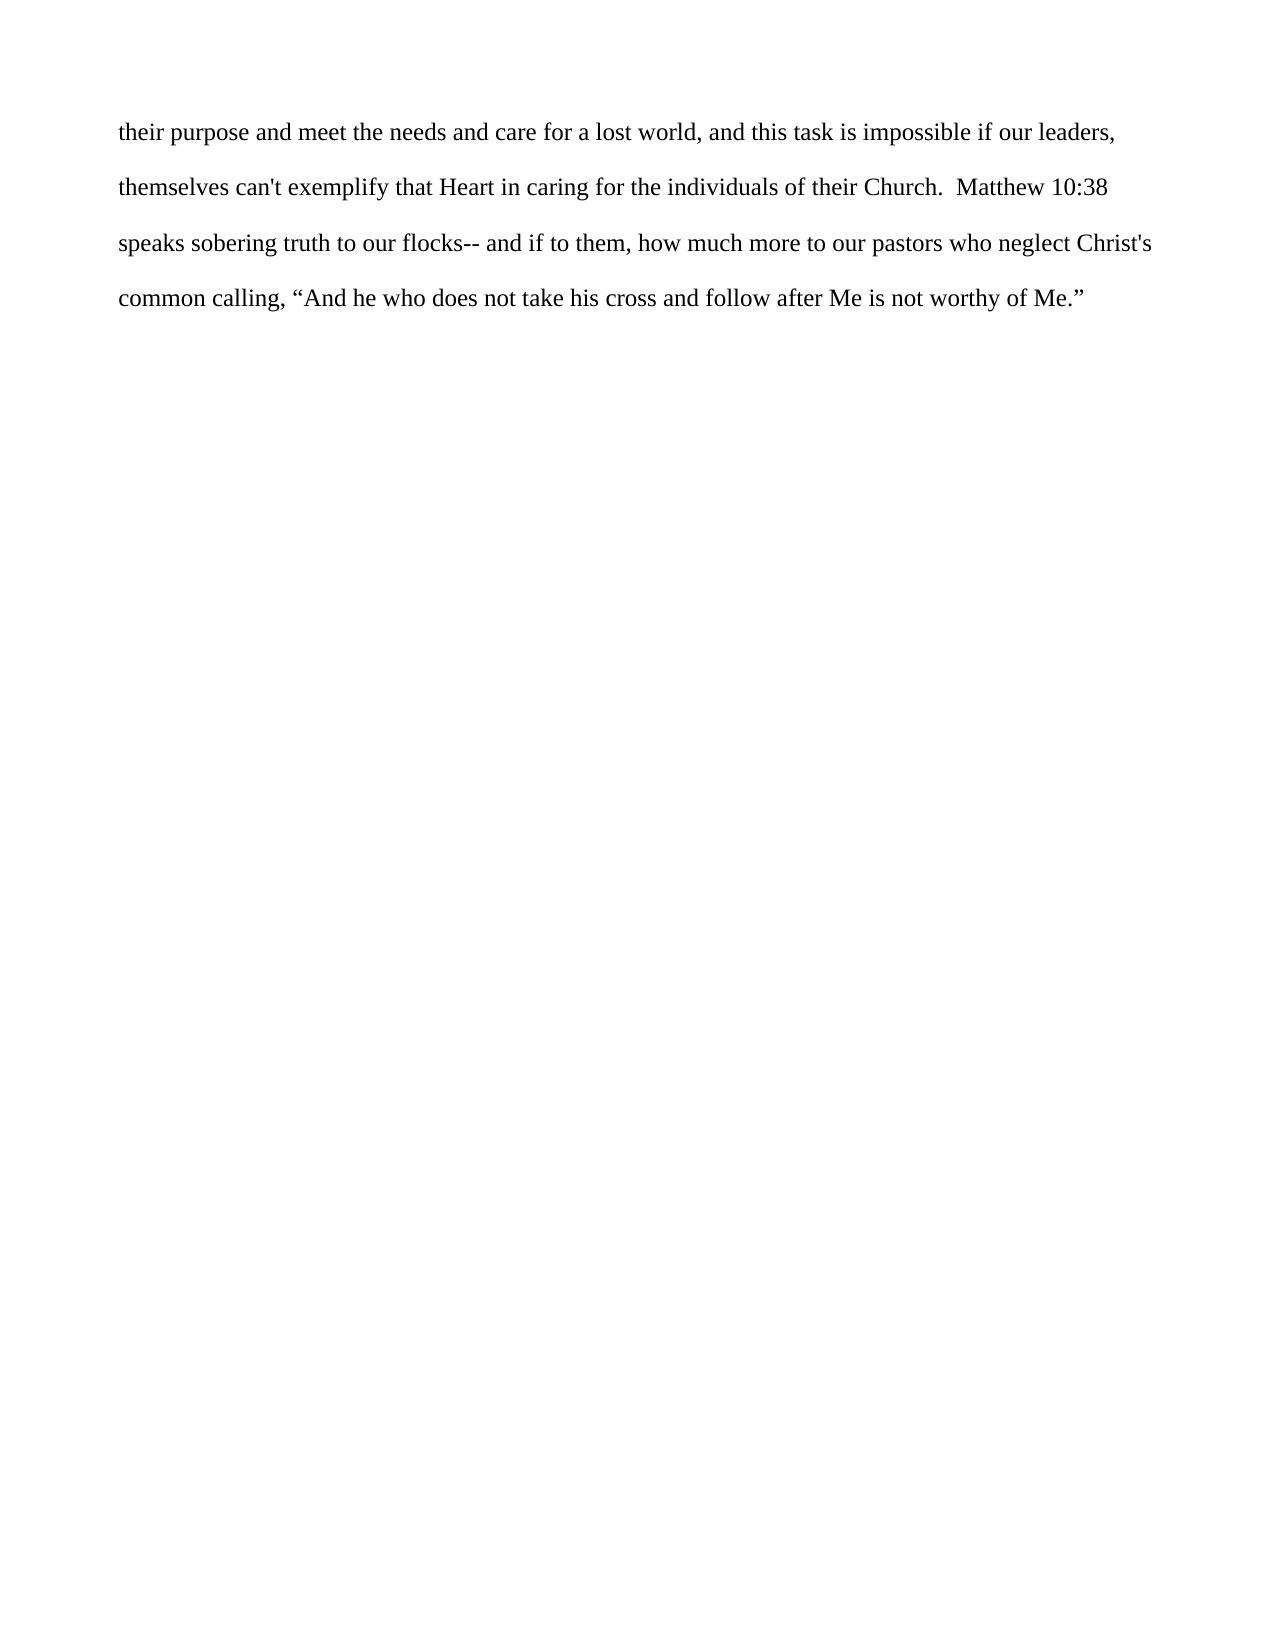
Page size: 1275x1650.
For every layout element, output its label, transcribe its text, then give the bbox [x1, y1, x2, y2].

text their purpose and meet the needs and care for a lost world, and this task is impossible if our leaders, themselves can't exemplify that Heart in caring for the individuals of their Church. Matthew 10:38 speaks sobering truth to our flocks-- and if to them, how much more to our pastors who neglect Christ's common calling, “And he who does not take his cross and follow after Me is not worthy of Me.” [118, 118, 1157, 312]
